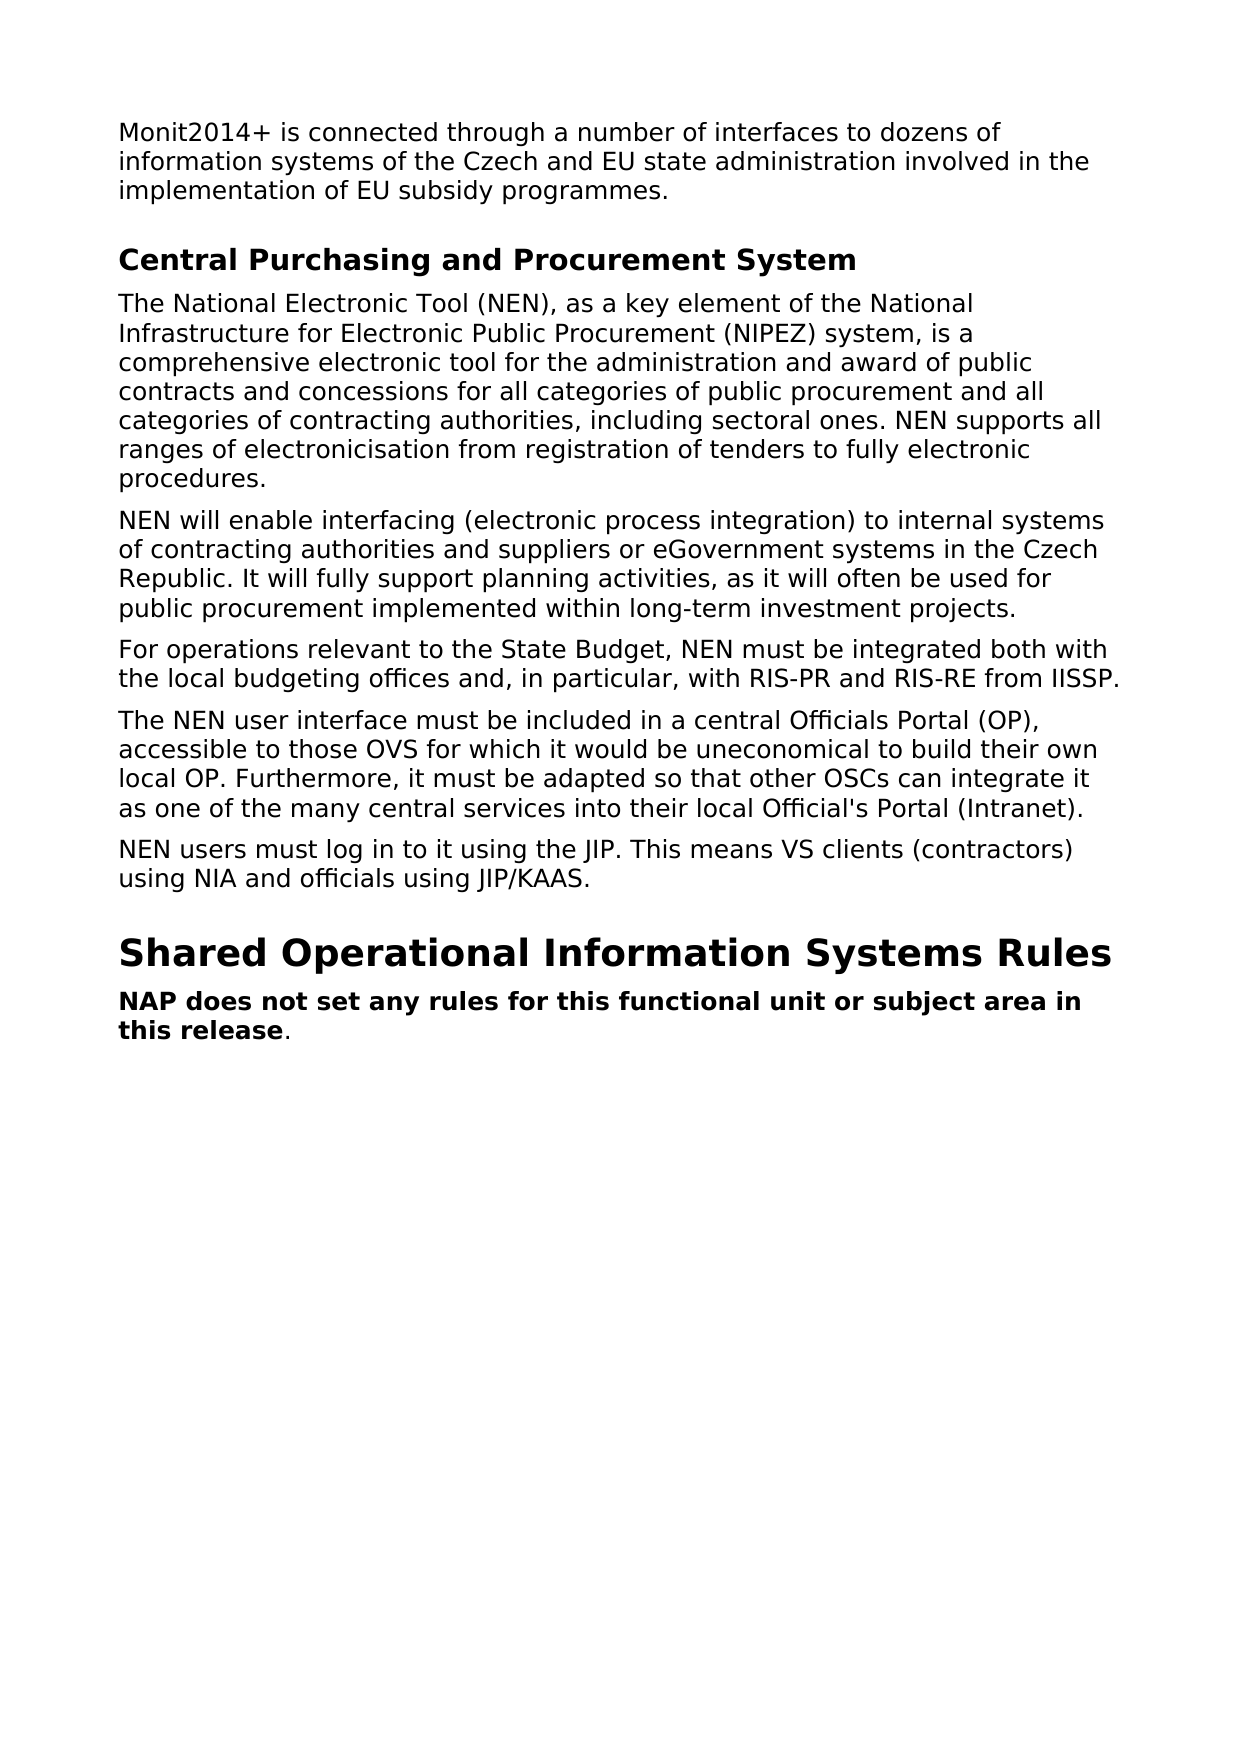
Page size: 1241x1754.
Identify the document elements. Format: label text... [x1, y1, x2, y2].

text The National Electronic Tool (NEN), as a key element of the National Infrastructure for Electronic Public Procurement (NIPEZ) system, is a comprehensive electronic tool for the administration and award of public contracts and concessions for all categories of public procurement and all categories of contracting authorities, including sectoral ones. NEN supports all ranges of electronicisation from registration of tenders to fully electronic procedures. [118, 289, 1122, 494]
text Monit2014+ is connected through a number of interfaces to dozens of information systems of the Czech and EU state administration involved in the implementation of EU subsidy programmes. [118, 118, 1122, 206]
text The NEN user interface must be included in a central Officials Portal (OP), accessible to those OVS for which it would be uneconomical to build their own local OP. Furthermore, it must be adapted so that other OSCs can integrate it as one of the many central services into their local Official's Portal (Intranet). [118, 706, 1122, 823]
subtitle Central Purchasing and Procurement System [118, 243, 1122, 277]
subtitle Shared Operational Information Systems Rules [118, 931, 1122, 975]
text NAP does not set any rules for this functional unit or subject area in this release. [118, 987, 1122, 1046]
text NEN users must log in to it using the JIP. This means VS clients (contractors) using NIA and officials using JIP/KAAS. [118, 835, 1122, 894]
text For operations relevant to the State Budget, NEN must be integrated both with the local budgeting offices and, in particular, with RIS-PR and RIS-RE from IISSP. [118, 635, 1122, 694]
text NEN will enable interfacing (electronic process integration) to internal systems of contracting authorities and suppliers or eGovernment systems in the Czech Republic. It will fully support planning activities, as it will often be used for public procurement implemented within long-term investment projects. [118, 506, 1122, 623]
